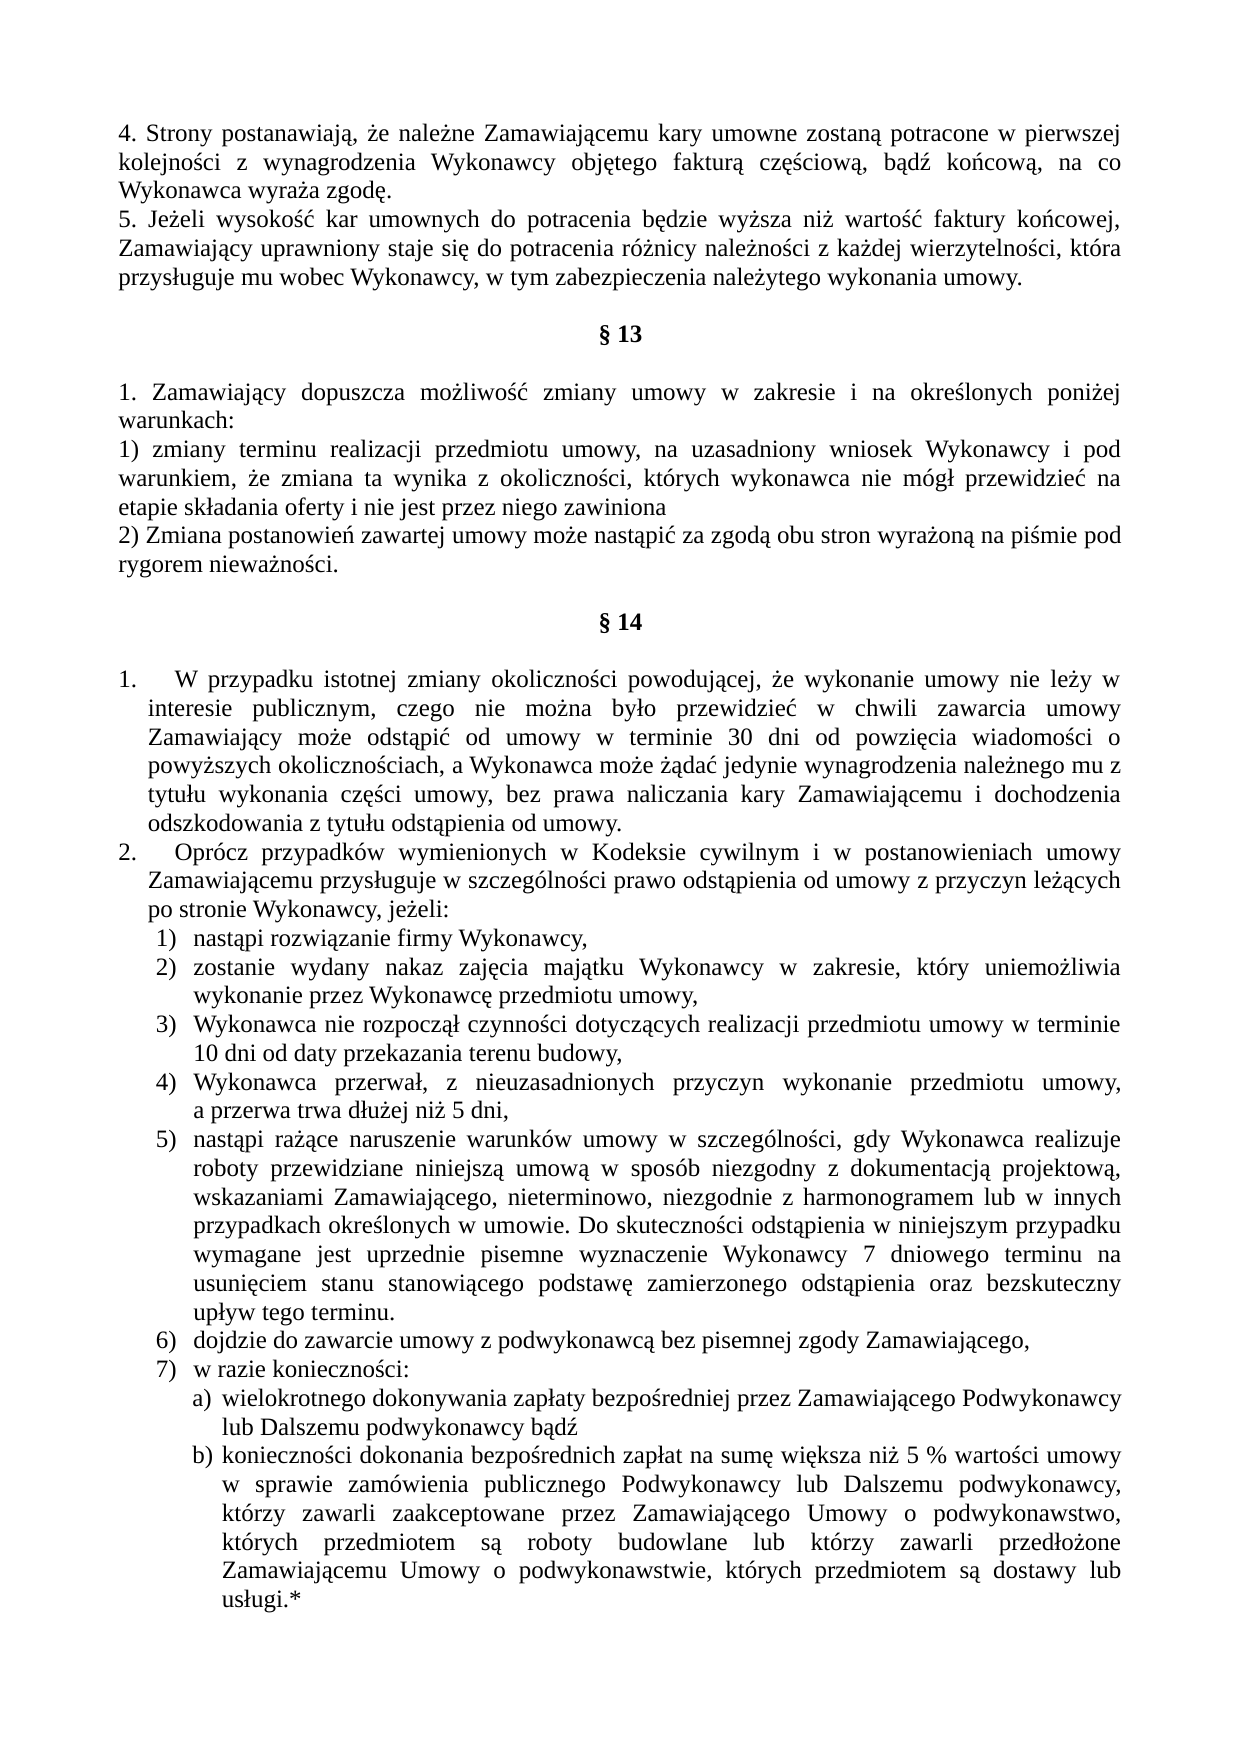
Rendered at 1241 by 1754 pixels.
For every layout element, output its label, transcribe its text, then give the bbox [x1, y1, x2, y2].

list konieczności dokonania bezpośrednich zapłat na sumę większa niż 5 % wartości umowy w sprawie zamówienia publicznego Podwykonawcy lub Dalszemu podwykonawcy, którzy zawarli zaakceptowane przez Zamawiającego Umowy o podwykonawstwo, których przedmiotem są roboty budowlane lub którzy zawarli przedłożone Zamawiającemu Umowy o podwykonawstwie, których przedmiotem są dostawy lub usługi.* [192, 1441, 1122, 1613]
text 2) Zmiana postanowień zawartej umowy może nastąpić za zgodą obu stron wyrażoną na piśmie pod rygorem nieważności. [118, 521, 1122, 578]
list W przypadku istotnej zmiany okoliczności powodującej, że wykonanie umowy nie leży w interesie publicznym, czego nie można było przewidzieć w chwili zawarcia umowy Zamawiający może odstąpić od umowy w terminie 30 dni od powzięcia wiadomości o powyższych okolicznościach, a Wykonawca może żądać jedynie wynagrodzenia należnego mu z tytułu wykonania części umowy, bez prawa naliczania kary Zamawiającemu i dochodzenia odszkodowania z tytułu odstąpienia od umowy. [118, 664, 1122, 837]
text § 14 [118, 607, 1122, 636]
list Oprócz przypadków wymienionych w Kodeksie cywilnym i w postanowieniach umowy Zamawiającemu przysługuje w szczególności prawo odstąpienia od umowy z przyczyn leżących po stronie Wykonawcy, jeżeli: [118, 837, 1122, 923]
list Wykonawca przerwał, z nieuzasadnionych przyczyn wykonanie przedmiotu umowy, a przerwa trwa dłużej niż 5 dni, [156, 1067, 1122, 1124]
text § 13 [118, 319, 1122, 348]
list zostanie wydany nakaz zajęcia majątku Wykonawcy w zakresie, który uniemożliwia wykonanie przez Wykonawcę przedmiotu umowy, [156, 952, 1122, 1009]
text 1) zmiany terminu realizacji przedmiotu umowy, na uzasadniony wniosek Wykonawcy i pod warunkiem, że zmiana ta wynika z okoliczności, których wykonawca nie mógł przewidzieć na etapie składania oferty i nie jest przez niego zawiniona [118, 434, 1122, 521]
list w razie konieczności: [156, 1354, 1122, 1383]
text 1. Zamawiający dopuszcza możliwość zmiany umowy w zakresie i na określonych poniżej warunkach: [118, 377, 1122, 434]
list wielokrotnego dokonywania zapłaty bezpośredniej przez Zamawiającego Podwykonawcy lub Dalszemu podwykonawcy bądź [192, 1383, 1122, 1441]
text 4. Strony postanawiają, że należne Zamawiającemu kary umowne zostaną potracone w pierwszej kolejności z wynagrodzenia Wykonawcy objętego fakturą częściową, bądź końcową, na co Wykonawca wyraża zgodę. [118, 118, 1122, 204]
list dojdzie do zawarcie umowy z podwykonawcą bez pisemnej zgody Zamawiającego, [156, 1326, 1122, 1354]
list nastąpi rozwiązanie firmy Wykonawcy, [156, 923, 1122, 952]
text 5. Jeżeli wysokość kar umownych do potracenia będzie wyższa niż wartość faktury końcowej, Zamawiający uprawniony staje się do potracenia różnicy należności z każdej wierzytelności, która przysługuje mu wobec Wykonawcy, w tym zabezpieczenia należytego wykonania umowy. [118, 204, 1122, 291]
list nastąpi rażące naruszenie warunków umowy w szczególności, gdy Wykonawca realizuje roboty przewidziane niniejszą umową w sposób niezgodny z dokumentacją projektową, wskazaniami Zamawiającego, nieterminowo, niezgodnie z harmonogramem lub w innych przypadkach określonych w umowie. Do skuteczności odstąpienia w niniejszym przypadku wymagane jest uprzednie pisemne wyznaczenie Wykonawcy 7 dniowego terminu na usunięciem stanu stanowiącego podstawę zamierzonego odstąpienia oraz bezskuteczny upływ tego terminu. [156, 1124, 1122, 1326]
list Wykonawca nie rozpoczął czynności dotyczących realizacji przedmiotu umowy w terminie 10 dni od daty przekazania terenu budowy, [156, 1009, 1122, 1067]
